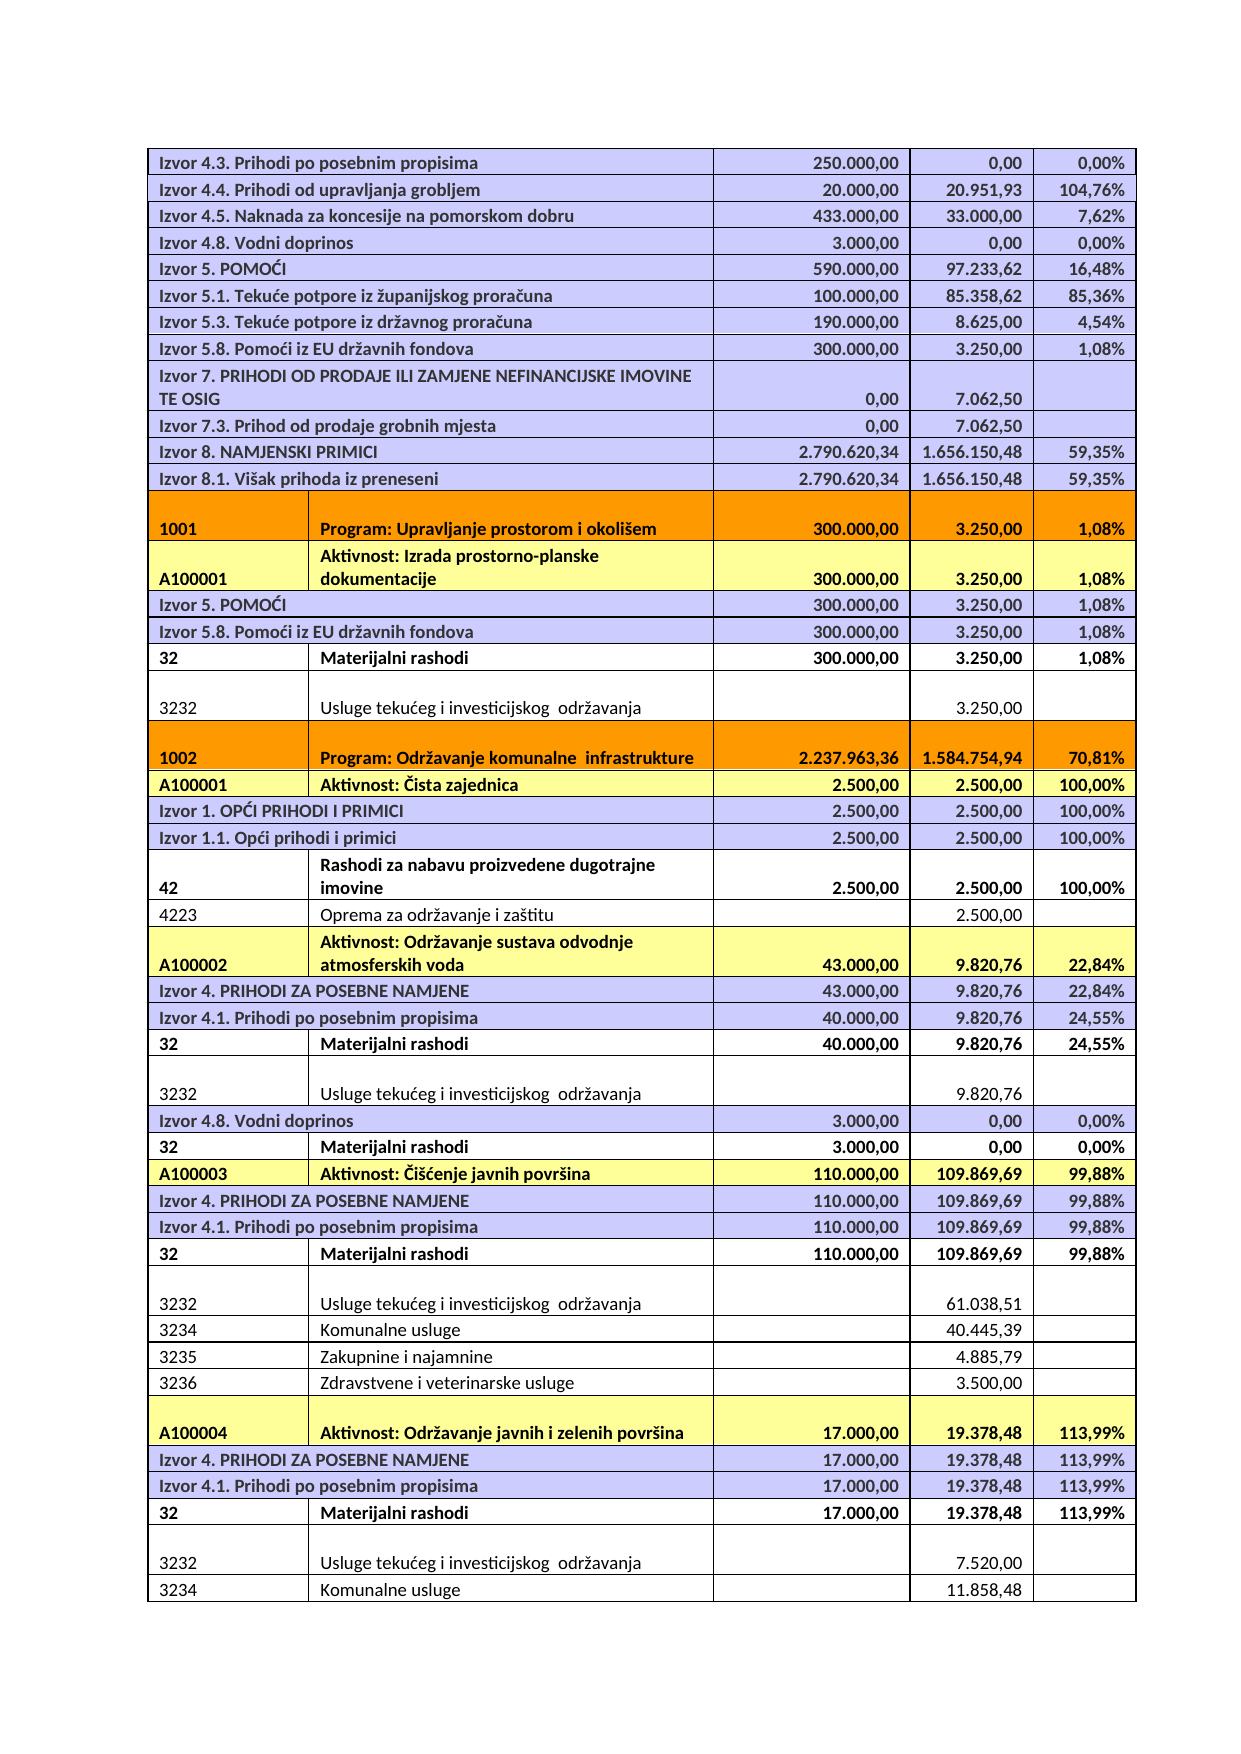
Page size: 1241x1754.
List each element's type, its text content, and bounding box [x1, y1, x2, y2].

table_cell 3232 [149, 1525, 308, 1574]
table_cell Usluge tekućeg i investicijskog održavanja [309, 1056, 713, 1105]
table_cell Izvor 5.1. Tekuće potpore iz županijskog proračuna [149, 281, 713, 307]
table_cell 24,55% [1034, 1030, 1135, 1055]
table_cell 113,99% [1034, 1446, 1135, 1471]
table_cell 19.378,48 [911, 1499, 1033, 1524]
table_cell 3.250,00 [911, 644, 1033, 669]
table_cell Materijalni rashodi [309, 1239, 713, 1265]
table_cell [714, 1369, 909, 1394]
table_cell Izvor 1. OPĆI PRIHODI I PRIMICI [149, 797, 713, 823]
table_cell 85.358,62 [911, 281, 1033, 307]
table_cell 32 [149, 1499, 308, 1524]
table_cell 1,08% [1034, 644, 1135, 669]
table_cell 113,99% [1034, 1396, 1135, 1444]
table_cell 300.000,00 [714, 541, 909, 590]
table_cell 22,84% [1034, 927, 1135, 976]
table_cell 109.869,69 [911, 1213, 1033, 1238]
table_cell [1034, 1575, 1135, 1601]
table_cell 0,00 [714, 411, 909, 437]
table_cell [1034, 1343, 1135, 1368]
table_cell 100,00% [1034, 771, 1135, 796]
table_cell [714, 671, 909, 719]
table_cell Izvor 5. POMOĆI [149, 591, 713, 616]
table_cell 2.500,00 [714, 850, 909, 899]
table_cell 16,48% [1034, 255, 1135, 280]
table_cell 2.790.620,34 [714, 464, 909, 490]
table_cell [1034, 1316, 1135, 1341]
table_cell Izvor 4.1. Prihodi po posebnim propisima [149, 1472, 713, 1498]
table_cell Usluge tekućeg i investicijskog održavanja [309, 1525, 713, 1574]
table_cell [1034, 361, 1135, 410]
table_cell 3234 [149, 1316, 308, 1341]
table_cell 100.000,00 [714, 281, 909, 307]
table_cell 32 [149, 1133, 308, 1158]
table_cell 40.000,00 [714, 1003, 909, 1029]
table_cell 2.500,00 [911, 850, 1033, 899]
table_cell A100003 [149, 1160, 308, 1185]
table_cell 3.000,00 [714, 228, 909, 254]
table_cell Usluge tekućeg i investicijskog održavanja [309, 671, 713, 719]
table_cell 2.500,00 [714, 824, 909, 849]
table_cell [1034, 1525, 1135, 1574]
table_cell 109.869,69 [911, 1239, 1033, 1265]
table_cell Izvor 8.1. Višak prihoda iz preneseni [149, 464, 713, 490]
table_cell 85,36% [1034, 281, 1135, 307]
table_cell Izvor 8. NAMJENSKI PRIMICI [149, 438, 713, 463]
table_cell 59,35% [1034, 464, 1135, 490]
table_cell 3235 [149, 1343, 308, 1368]
table_cell 32 [149, 1239, 308, 1265]
table_cell [1034, 1369, 1135, 1394]
table_cell 1,08% [1034, 618, 1135, 643]
table_cell 70,81% [1034, 721, 1135, 769]
table_cell 33.000,00 [911, 202, 1033, 227]
table_cell 1001 [149, 491, 308, 540]
table_cell 42 [149, 850, 308, 899]
table_cell 1.656.150,48 [911, 464, 1033, 490]
table_cell 9.820,76 [911, 1056, 1033, 1105]
table_cell [1034, 411, 1135, 437]
table_cell 9.820,76 [911, 927, 1033, 976]
table_cell Aktivnost: Održavanje sustava odvodnje atmosferskih voda [309, 927, 713, 976]
table_cell 300.000,00 [714, 644, 909, 669]
table_cell [714, 1056, 909, 1105]
table_cell Aktivnost: Održavanje javnih i zelenih površina [309, 1396, 713, 1444]
table_cell 40.000,00 [714, 1030, 909, 1055]
table_cell Program: Upravljanje prostorom i okolišem [309, 491, 713, 540]
table_cell [1034, 671, 1135, 719]
table_cell 9.820,76 [911, 977, 1033, 1002]
table_cell 300.000,00 [714, 335, 909, 360]
table_cell 2.500,00 [911, 797, 1033, 823]
table_cell [714, 1316, 909, 1341]
table_cell 3.000,00 [714, 1133, 909, 1158]
table_cell Izvor 4.1. Prihodi po posebnim propisima [149, 1003, 713, 1029]
table_cell 99,88% [1034, 1239, 1135, 1265]
table_cell 110.000,00 [714, 1160, 909, 1185]
table_cell Izvor 1.1. Opći prihodi i primici [149, 824, 713, 849]
table_cell 24,55% [1034, 1003, 1135, 1029]
table_cell 104,76% [1034, 175, 1136, 201]
table_cell 110.000,00 [714, 1239, 909, 1265]
table_cell 43.000,00 [714, 977, 909, 1002]
table_cell 0,00 [911, 1133, 1033, 1158]
table_cell 0,00 [714, 361, 909, 410]
table_cell 3232 [149, 1266, 308, 1315]
table_cell 9.820,76 [911, 1030, 1033, 1055]
table_cell 22,84% [1034, 977, 1135, 1002]
table_cell A100004 [149, 1396, 308, 1444]
table_cell 3236 [149, 1369, 308, 1394]
table_cell 100,00% [1034, 797, 1135, 823]
table_cell 0,00% [1034, 149, 1135, 174]
table_cell 32 [149, 644, 308, 669]
table_cell 0,00% [1034, 1133, 1135, 1158]
table_cell 190.000,00 [714, 308, 909, 333]
table_cell [714, 1343, 909, 1368]
table_cell Izvor 4. PRIHODI ZA POSEBNE NAMJENE [149, 1186, 713, 1212]
table_cell [714, 1266, 909, 1315]
table_cell 110.000,00 [714, 1213, 909, 1238]
table_cell 2.500,00 [911, 771, 1033, 796]
table_cell 2.500,00 [714, 771, 909, 796]
table_cell 433.000,00 [714, 202, 909, 227]
table_cell Izvor 5. POMOĆI [149, 255, 713, 280]
table_cell Materijalni rashodi [309, 1133, 713, 1158]
table_cell 1.584.754,94 [911, 721, 1033, 769]
table_cell 3.250,00 [911, 335, 1033, 360]
table_cell Rashodi za nabavu proizvedene dugotrajne imovine [309, 850, 713, 899]
table_cell 0,00 [911, 1106, 1033, 1132]
table_cell Komunalne usluge [309, 1316, 713, 1341]
table_cell Izvor 5.8. Pomoći iz EU državnih fondova [149, 335, 713, 360]
table_cell 3232 [149, 1056, 308, 1105]
table_cell A100001 [149, 771, 308, 796]
table_cell 0,00 [911, 228, 1033, 254]
table_cell Oprema za održavanje i zaštitu [309, 900, 713, 926]
table_cell Izvor 4. PRIHODI ZA POSEBNE NAMJENE [149, 1446, 713, 1471]
table_cell 1,08% [1034, 591, 1135, 616]
table_cell 11.858,48 [911, 1575, 1033, 1601]
table_cell Materijalni rashodi [309, 1499, 713, 1524]
table_cell 3.250,00 [911, 491, 1033, 540]
table_cell 1002 [149, 721, 308, 769]
table_cell 40.445,39 [911, 1316, 1033, 1341]
table_cell 17.000,00 [714, 1499, 909, 1524]
table_cell 99,88% [1034, 1213, 1135, 1238]
table_cell A100002 [149, 927, 308, 976]
table_cell 3.250,00 [911, 671, 1033, 719]
table_cell 300.000,00 [714, 591, 909, 616]
table_cell [1034, 900, 1135, 926]
table_cell Izvor 4.8. Vodni doprinos [149, 228, 713, 254]
table_cell 300.000,00 [714, 491, 909, 540]
table_cell Izvor 7.3. Prihod od prodaje grobnih mjesta [149, 411, 713, 437]
table_cell 1,08% [1034, 541, 1135, 590]
table_cell 32 [149, 1030, 308, 1055]
table_cell 109.869,69 [911, 1186, 1033, 1212]
table_cell Zakupnine i najamnine [309, 1343, 713, 1368]
table_cell 7.520,00 [911, 1525, 1033, 1574]
table_cell 7,62% [1034, 202, 1135, 227]
table_cell [714, 1525, 909, 1574]
table_cell A100001 [149, 541, 308, 590]
table_cell 2.500,00 [714, 797, 909, 823]
table_cell Izvor 5.8. Pomoći iz EU državnih fondova [149, 618, 713, 643]
table_cell Komunalne usluge [309, 1575, 713, 1601]
table_cell 0,00 [911, 149, 1033, 174]
table_cell 590.000,00 [714, 255, 909, 280]
table_cell Izvor 4. PRIHODI ZA POSEBNE NAMJENE [149, 977, 713, 1002]
table_cell 4.885,79 [911, 1343, 1033, 1368]
table_cell 3234 [149, 1575, 308, 1601]
table_cell 20.951,93 [911, 175, 1033, 201]
table_cell 43.000,00 [714, 927, 909, 976]
table_cell 20.000,00 [714, 175, 909, 201]
table_cell [714, 1575, 909, 1601]
table_cell Aktivnost: Čišćenje javnih površina [309, 1160, 713, 1185]
table_cell 59,35% [1034, 438, 1135, 463]
table_cell 110.000,00 [714, 1186, 909, 1212]
table_cell [714, 900, 909, 926]
table_cell Izvor 4.3. Prihodi po posebnim propisima [149, 149, 713, 174]
table_cell 4,54% [1034, 308, 1135, 333]
table_cell Materijalni rashodi [309, 644, 713, 669]
table_cell 17.000,00 [714, 1472, 909, 1498]
table_cell 99,88% [1034, 1160, 1135, 1185]
table_cell 19.378,48 [911, 1472, 1033, 1498]
table_cell 0,00% [1034, 228, 1135, 254]
table_cell 7.062,50 [911, 411, 1033, 437]
table_cell 2.500,00 [911, 900, 1033, 926]
table_cell 9.820,76 [911, 1003, 1033, 1029]
table_cell 100,00% [1034, 824, 1135, 849]
table_cell Izvor 5.3. Tekuće potpore iz državnog proračuna [149, 308, 713, 333]
table_cell Usluge tekućeg i investicijskog održavanja [309, 1266, 713, 1315]
table_cell Materijalni rashodi [309, 1030, 713, 1055]
table_cell 17.000,00 [714, 1396, 909, 1444]
table_cell 2.237.963,36 [714, 721, 909, 769]
table_cell 17.000,00 [714, 1446, 909, 1471]
table_cell 3.250,00 [911, 591, 1033, 616]
table_cell 3232 [149, 671, 308, 719]
table_cell 1,08% [1034, 491, 1135, 540]
table_cell Izvor 4.1. Prihodi po posebnim propisima [149, 1213, 713, 1238]
table_cell 100,00% [1034, 850, 1135, 899]
table_cell 3.250,00 [911, 618, 1033, 643]
table_cell 250.000,00 [714, 149, 909, 174]
table_cell 97.233,62 [911, 255, 1033, 280]
table_cell [1034, 1266, 1135, 1315]
table_cell Aktivnost: Izrada prostorno-planske dokumentacije [309, 541, 713, 590]
table_cell 4223 [149, 900, 308, 926]
table_cell 1.656.150,48 [911, 438, 1033, 463]
table_cell 3.250,00 [911, 541, 1033, 590]
table_cell Program: Održavanje komunalne infrastrukture [309, 721, 713, 769]
table_cell 7.062,50 [911, 361, 1033, 410]
table_cell 8.625,00 [911, 308, 1033, 333]
table_cell 113,99% [1034, 1499, 1135, 1524]
table_cell Izvor 7. PRIHODI OD PRODAJE ILI ZAMJENE NEFINANCIJSKE IMOVINE TE OSIG [149, 361, 713, 410]
table_cell 2.790.620,34 [714, 438, 909, 463]
table_cell 300.000,00 [714, 618, 909, 643]
table_cell Izvor 4.8. Vodni doprinos [149, 1106, 713, 1132]
table_cell 0,00% [1034, 1106, 1135, 1132]
table_cell 61.038,51 [911, 1266, 1033, 1315]
table_cell Izvor 4.5. Naknada za koncesije na pomorskom dobru [149, 202, 713, 227]
table_cell 3.500,00 [911, 1369, 1033, 1394]
table_cell 99,88% [1034, 1186, 1135, 1212]
table_cell Aktivnost: Čista zajednica [309, 771, 713, 796]
table_cell 3.000,00 [714, 1106, 909, 1132]
table_cell 19.378,48 [911, 1396, 1033, 1444]
table_cell 109.869,69 [911, 1160, 1033, 1185]
table_cell 2.500,00 [911, 824, 1033, 849]
table_cell 113,99% [1034, 1472, 1135, 1498]
table_cell Zdravstvene i veterinarske usluge [309, 1369, 713, 1394]
table_cell [1034, 1056, 1135, 1105]
table_cell Izvor 4.4. Prihodi od upravljanja grobljem [148, 175, 713, 201]
table_cell 1,08% [1034, 335, 1135, 360]
table_cell 19.378,48 [911, 1446, 1033, 1471]
